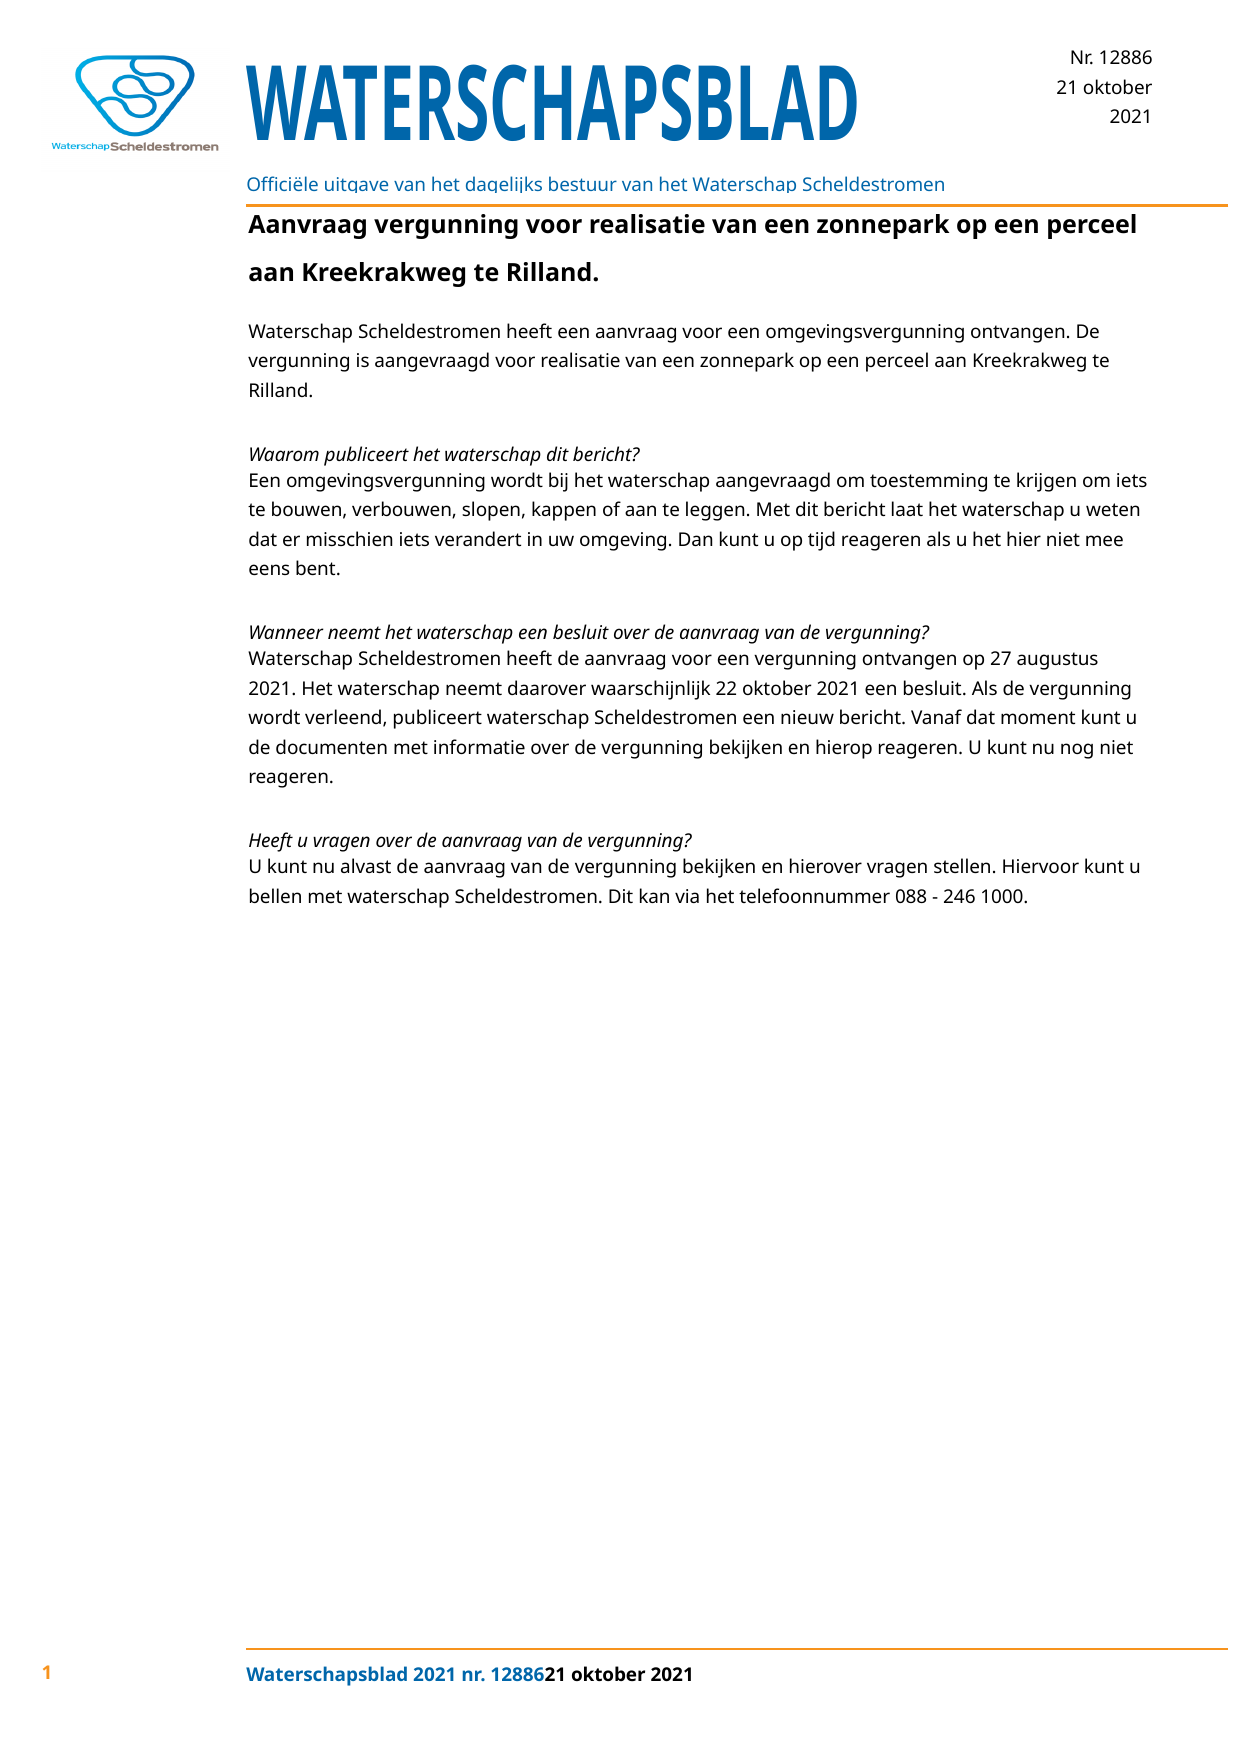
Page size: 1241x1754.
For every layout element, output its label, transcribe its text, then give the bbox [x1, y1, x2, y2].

text Wanneer neemt het waterschap een besluit over de aanvraag van de vergunning? [248, 619, 1152, 645]
text Waterschap Scheldestromen heeft de aanvraag voor een vergunning ontvangen op 27 augustus 2021. Het waterschap neemt daarover waarschijnlijk 22 oktober 2021 een besluit. Als de vergunning wordt verleend, publiceert waterschap Scheldestromen een nieuw bericht. Vanaf dat moment kunt u de documenten met informatie over de vergunning bekijken en hierop reageren. U kunt nu nog niet reageren. [248, 645, 1152, 789]
text U kunt nu alvast de aanvraag van de vergunning bekijken en hierover vragen stellen. Hiervoor kunt u bellen met waterschap Scheldestromen. Dit kan via het telefoonnummer 088 - 246 1000. [248, 853, 1152, 908]
picture [41, 47, 231, 172]
text Heeft u vragen over de aanvraag van de vergunning? [248, 827, 1152, 853]
text Aanvraag vergunning voor realisatie van een zonnepark op een perceel aan Kreekrakweg te Rilland. [248, 207, 1152, 288]
text Waarom publiceert het waterschap dit bericht? [248, 441, 1152, 467]
text Een omgevingsvergunning wordt bij het waterschap aangevraagd om toestemming te krijgen om iets te bouwen, verbouwen, slopen, kappen of aan te leggen. Met dit bericht laat het waterschap u weten dat er misschien iets verandert in uw omgeving. Dan kunt u op tijd reageren als u het hier niet mee eens bent. [248, 467, 1152, 581]
text Waterschap Scheldestromen heeft een aanvraag voor een omgevingsvergunning ontvangen. De vergunning is aangevraagd voor realisatie van een zonnepark op een perceel aan Kreekrakweg te Rilland. [248, 318, 1152, 403]
